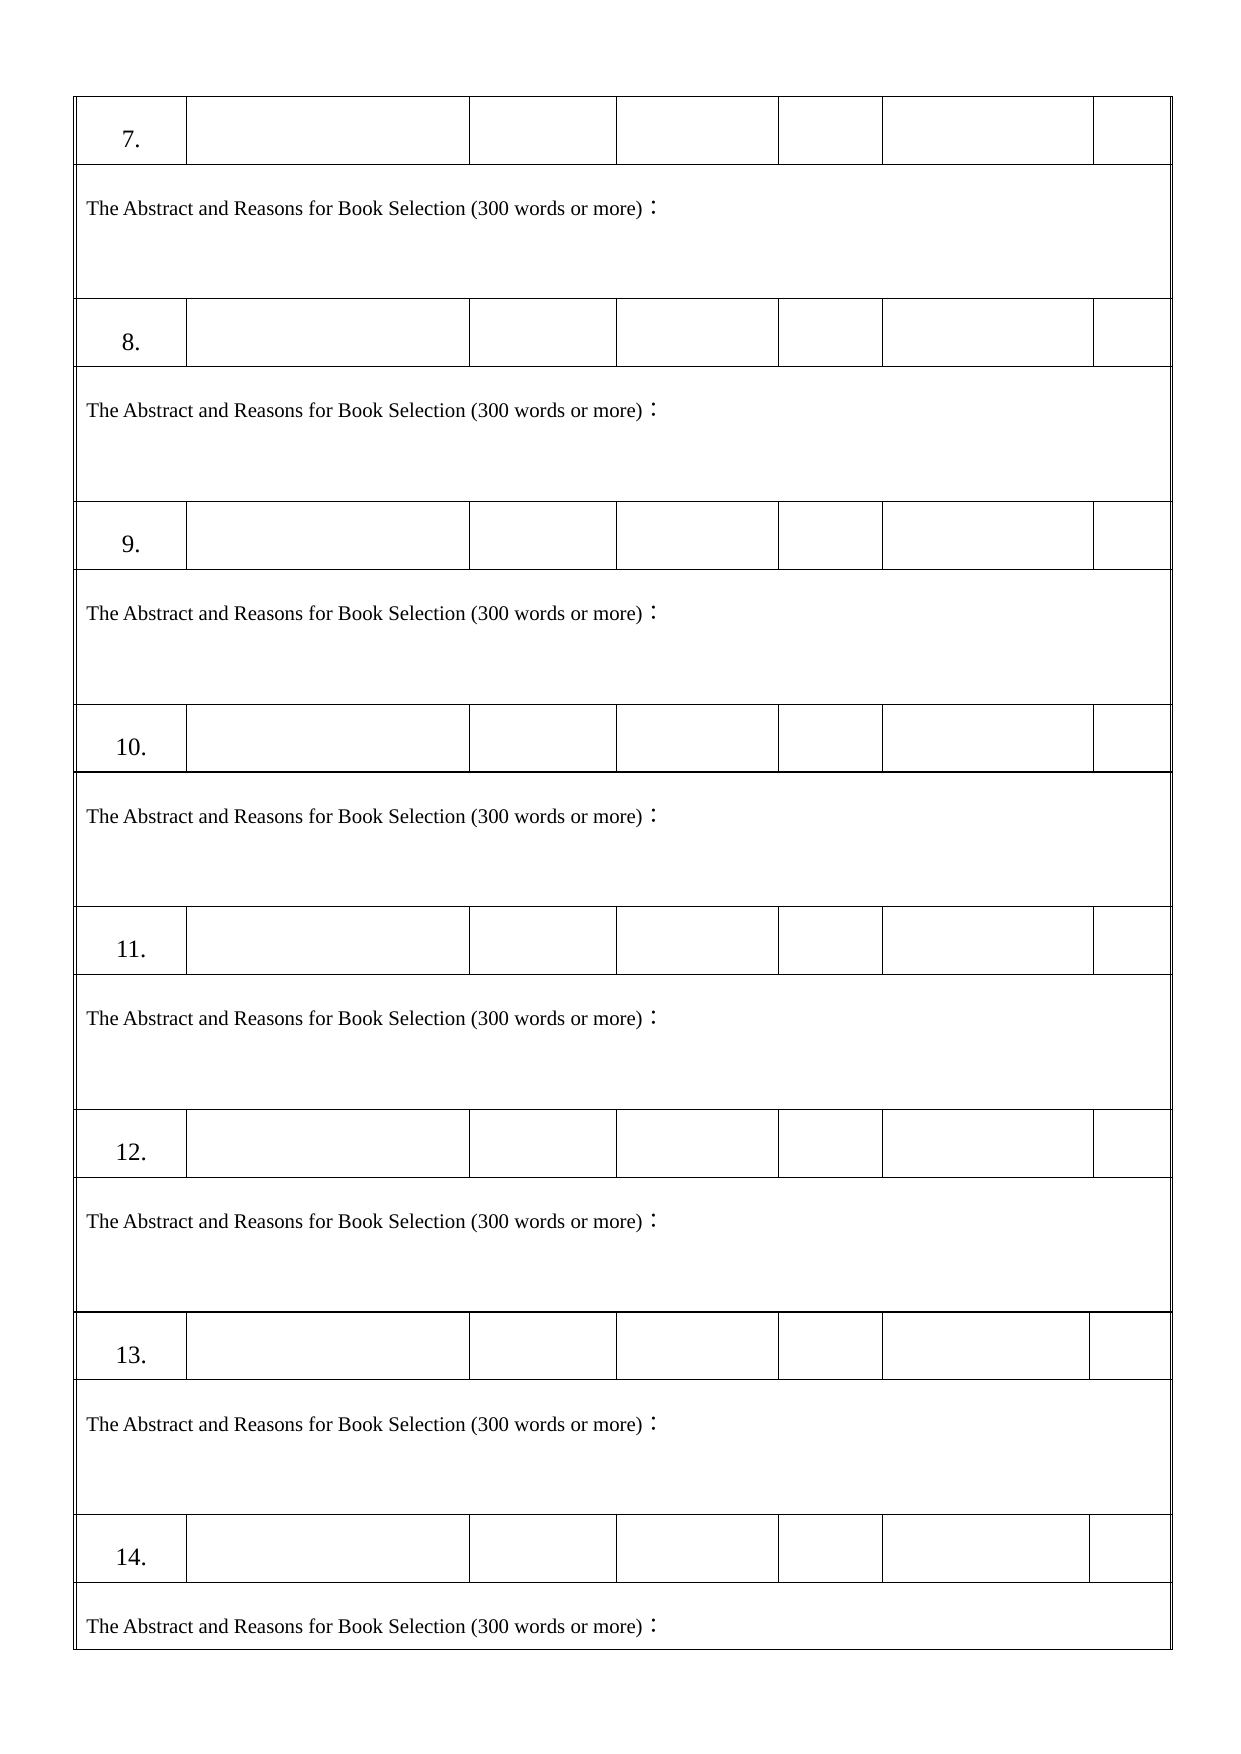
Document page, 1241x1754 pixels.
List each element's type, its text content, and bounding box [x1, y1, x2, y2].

table_cell [187, 705, 469, 771]
table_cell [779, 907, 882, 974]
table_cell [1094, 1110, 1170, 1177]
table_cell [779, 502, 882, 569]
table_cell [1094, 97, 1170, 163]
table_cell [187, 299, 469, 366]
table_cell [779, 97, 882, 163]
table_cell [1094, 907, 1170, 974]
table_cell [883, 1313, 1089, 1379]
table_cell [1094, 502, 1170, 569]
table_cell [617, 1110, 778, 1177]
table_cell [883, 907, 1093, 974]
table_cell [617, 907, 778, 974]
table_cell [1094, 299, 1170, 366]
table_cell [470, 97, 616, 163]
table_cell [1094, 705, 1170, 771]
table_cell [187, 502, 469, 569]
table_cell [187, 907, 469, 974]
table_cell [617, 1515, 778, 1582]
table_cell [470, 1110, 616, 1177]
table_cell 11. [77, 907, 186, 974]
table_cell [617, 299, 778, 366]
table_cell [1090, 1313, 1170, 1379]
table_cell [617, 1313, 778, 1379]
table_cell [617, 502, 778, 569]
table_cell [187, 1313, 469, 1379]
table_cell 7. [77, 97, 186, 163]
table_cell [617, 97, 778, 163]
table_cell The Abstract and Reasons for Book Selection (300 words or more)： [77, 367, 1170, 501]
table_cell 14. [77, 1515, 186, 1582]
table_cell 12. [77, 1110, 186, 1177]
table_cell 9. [77, 502, 186, 569]
table_cell The Abstract and Reasons for Book Selection (300 words or more)： [77, 1583, 1170, 1649]
table_cell 13. [77, 1313, 186, 1379]
table_cell 8. [77, 299, 186, 366]
table_cell [470, 907, 616, 974]
table_cell The Abstract and Reasons for Book Selection (300 words or more)： [77, 1178, 1170, 1311]
table_cell [779, 1515, 882, 1582]
table_cell The Abstract and Reasons for Book Selection (300 words or more)： [77, 975, 1170, 1109]
table_cell [187, 97, 469, 163]
table_cell [187, 1515, 469, 1582]
table_cell [187, 1110, 469, 1177]
table_cell [470, 299, 616, 366]
table_cell The Abstract and Reasons for Book Selection (300 words or more)： [77, 773, 1170, 906]
table_cell [779, 299, 882, 366]
table_cell The Abstract and Reasons for Book Selection (300 words or more)： [77, 165, 1170, 298]
table_cell The Abstract and Reasons for Book Selection (300 words or more)： [77, 570, 1170, 703]
table_cell [883, 299, 1093, 366]
table_cell [779, 705, 882, 771]
table_cell [883, 97, 1093, 163]
table_cell [883, 1110, 1093, 1177]
table_cell [470, 1313, 616, 1379]
table_cell [617, 705, 778, 771]
table_cell [883, 705, 1093, 771]
table_cell [1090, 1515, 1170, 1582]
table_cell [470, 1515, 616, 1582]
table_cell [779, 1313, 882, 1379]
table_cell [883, 1515, 1089, 1582]
table_cell [470, 502, 616, 569]
table_cell [883, 502, 1093, 569]
table_cell [470, 705, 616, 771]
table_cell 10. [77, 705, 186, 771]
table_cell The Abstract and Reasons for Book Selection (300 words or more)： [77, 1380, 1170, 1514]
table_cell [779, 1110, 882, 1177]
